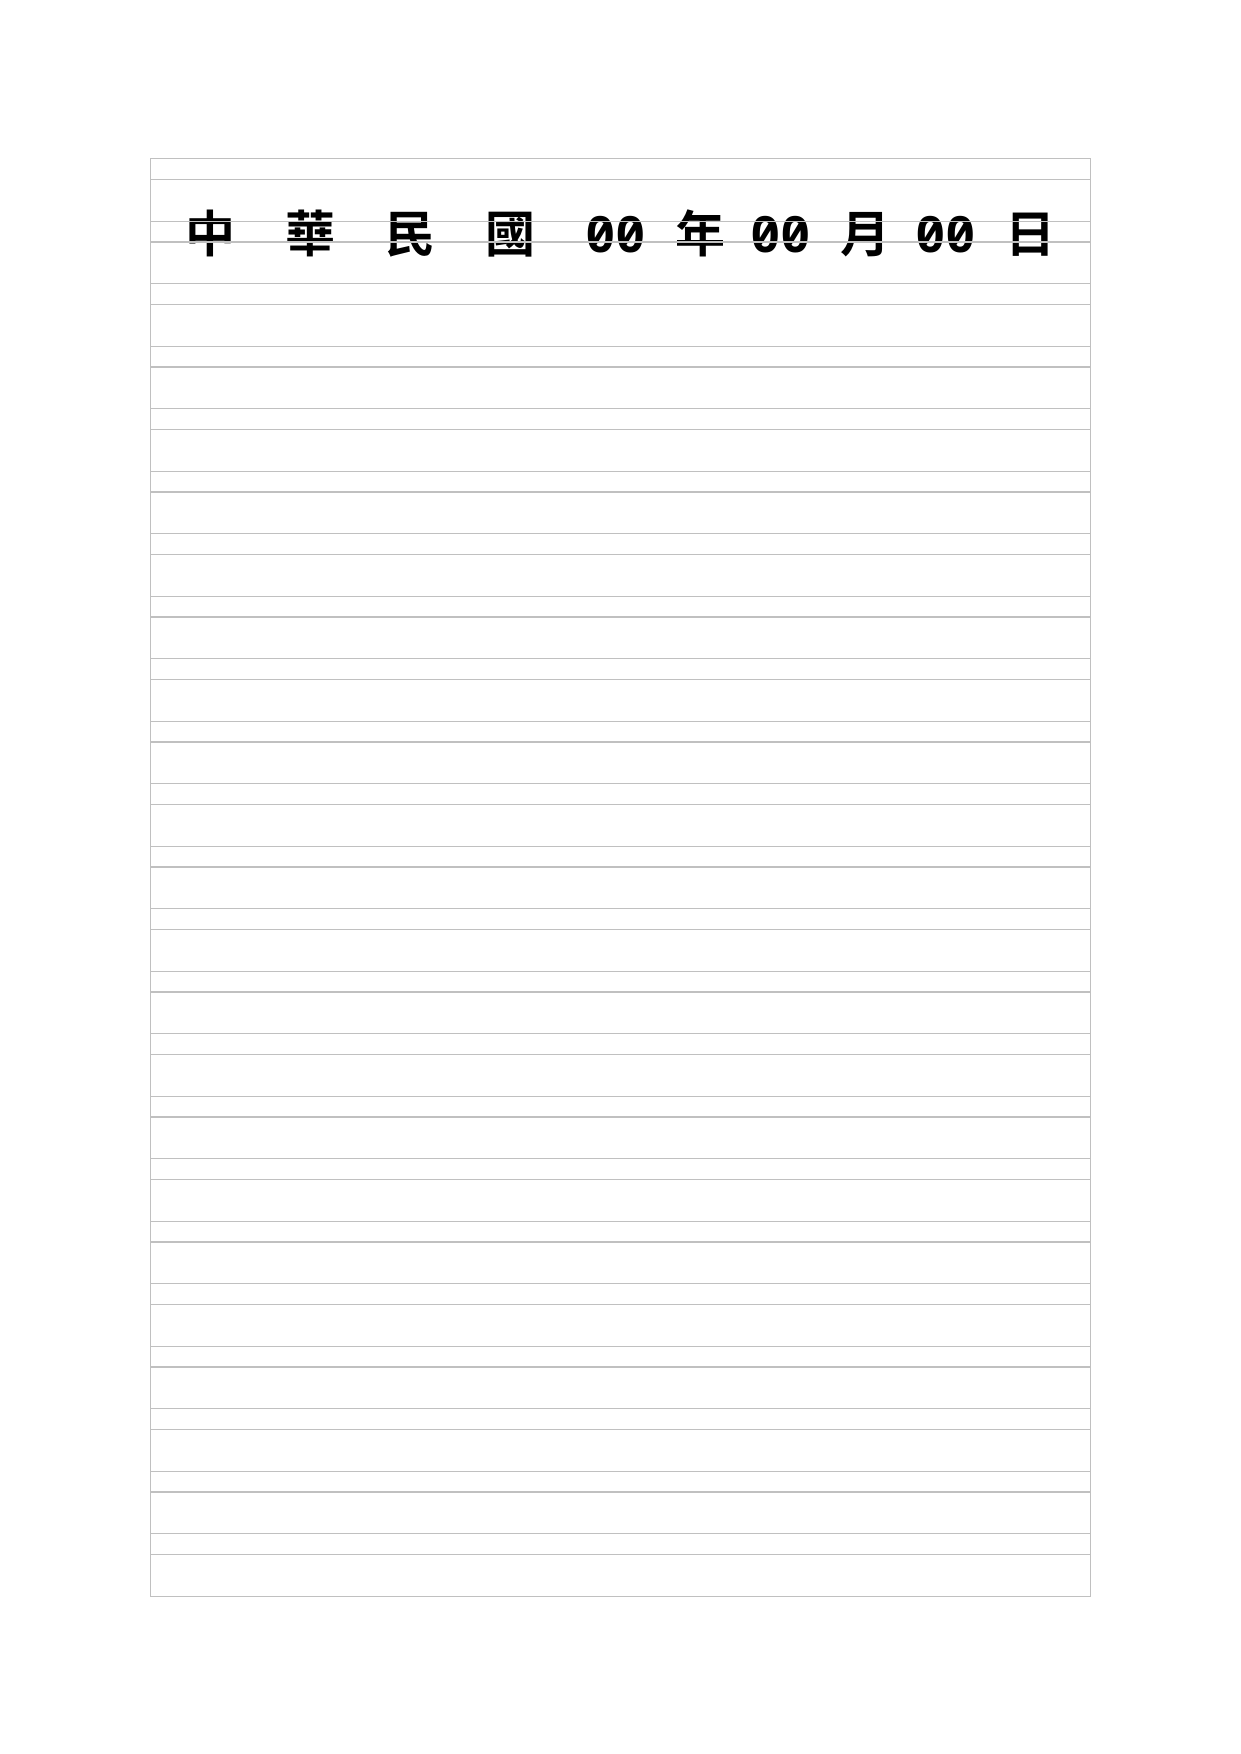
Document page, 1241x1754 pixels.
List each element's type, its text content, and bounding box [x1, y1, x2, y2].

text 中 華 民 國 00 年 00 月 00 日 [414, 222, 489, 241]
text 中 華 民 國 00 年 00 月 00 日 [1048, 222, 1090, 241]
text 中 華 民 國 00 年 00 月 00 日 [151, 222, 189, 241]
text 中 華 民 國 00 年 00 月 00 日 [151, 180, 1090, 221]
text 中 華 民 國 00 年 00 月 00 日 [531, 222, 589, 241]
text 中 華 民 國 00 年 00 月 00 日 [151, 243, 1090, 283]
text 中 華 民 國 00 年 00 月 00 日 [313, 222, 390, 241]
text 中 華 民 國 00 年 00 月 00 日 [970, 222, 1013, 241]
text 中 華 民 國 00 年 00 月 00 日 [231, 222, 307, 241]
text 中 華 民 國 00 年 00 月 00 日 [805, 222, 849, 241]
text 中 華 民 國 00 年 00 月 00 日 [706, 222, 754, 241]
text 中 華 民 國 00 年 00 月 00 日 [151, 159, 1090, 179]
text 中 華 民 國 00 年 00 月 00 日 [640, 222, 700, 241]
text 中 華 民 國 00 年 00 月 00 日 [882, 222, 919, 241]
